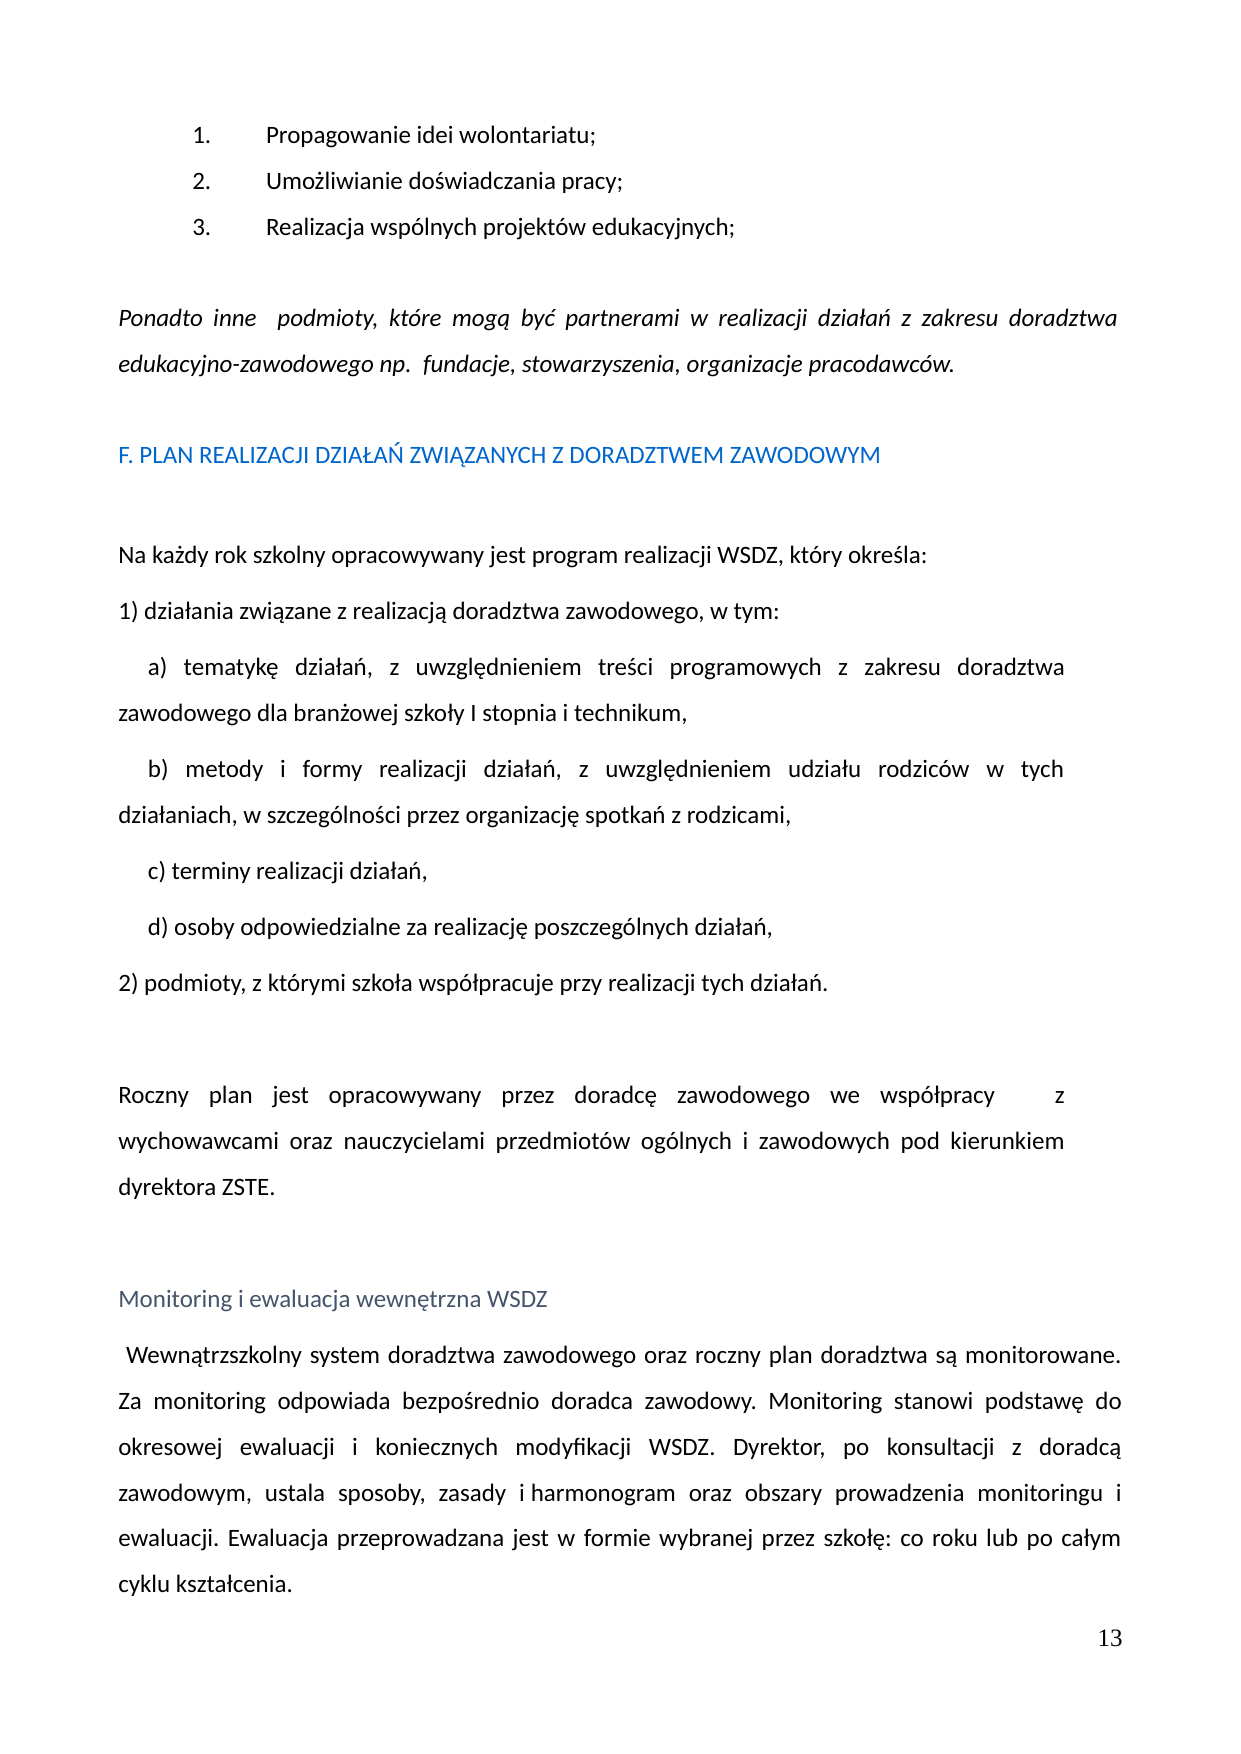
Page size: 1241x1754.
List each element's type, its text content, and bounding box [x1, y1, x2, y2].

text c) terminy realizacji działań, [118, 855, 1066, 886]
text Roczny plan jest opracowywany przez doradcę zawodowego we współpracy z wychowawcami oraz nauczycielami przedmiotów ogólnych i zawodowych pod kierunkiem dyrektora ZSTE. [118, 1079, 1066, 1202]
list Umożliwianie doświadczania pracy; [192, 165, 1122, 196]
list Realizacja wspólnych projektów edukacyjnych; [192, 211, 1122, 242]
text d) osoby odpowiedzialne za realizację poszczególnych działań, [118, 911, 1066, 942]
text a) tematykę działań, z uwzględnieniem treści programowych z zakresu doradztwa zawodowego dla branżowej szkoły I stopnia i technikum, [118, 651, 1066, 727]
text b) metody i formy realizacji działań, z uwzględnieniem udziału rodziców w tych działaniach, w szczególności przez organizację spotkań z rodzicami, [118, 753, 1066, 829]
text Na każdy rok szkolny opracowywany jest program realizacji WSDZ, który określa: [118, 539, 1066, 569]
text 1) działania związane z realizacją doradztwa zawodowego, w tym: [118, 595, 1066, 626]
text F. PLAN REALIZACJI DZIAŁAŃ ZWIĄZANYCH Z DORADZTWEM ZAWODOWYM [118, 440, 1122, 470]
list Propagowanie idei wolontariatu; [192, 119, 1122, 150]
text 2) podmioty, z którymi szkoła współpracuje przy realizacji tych działań. [118, 967, 1066, 998]
text Wewnątrzszkolny system doradztwa zawodowego oraz roczny plan doradztwa są monitorowane. Za monitoring odpowiada bezpośrednio doradca zawodowy. Monitoring stanowi podstawę do okresowej ewaluacji i koniecznych modyfikacji WSDZ. Dyrektor, po konsultacji z doradcą zawodowym, ustala sposoby, zasady i harmonogram oraz obszary prowadzenia monitoringu i ewaluacji. Ewaluacja przeprowadzana jest w formie wybranej przez szkołę: co roku lub po całym cyklu kształcenia. [118, 1339, 1122, 1599]
text Ponadto inne podmioty, które mogą być partnerami w realizacji działań z zakresu doradztwa edukacyjno-zawodowego np. fundacje, stowarzyszenia, organizacje pracodawców. [118, 302, 1122, 379]
text Monitoring i ewaluacja wewnętrzna WSDZ [118, 1283, 1066, 1314]
